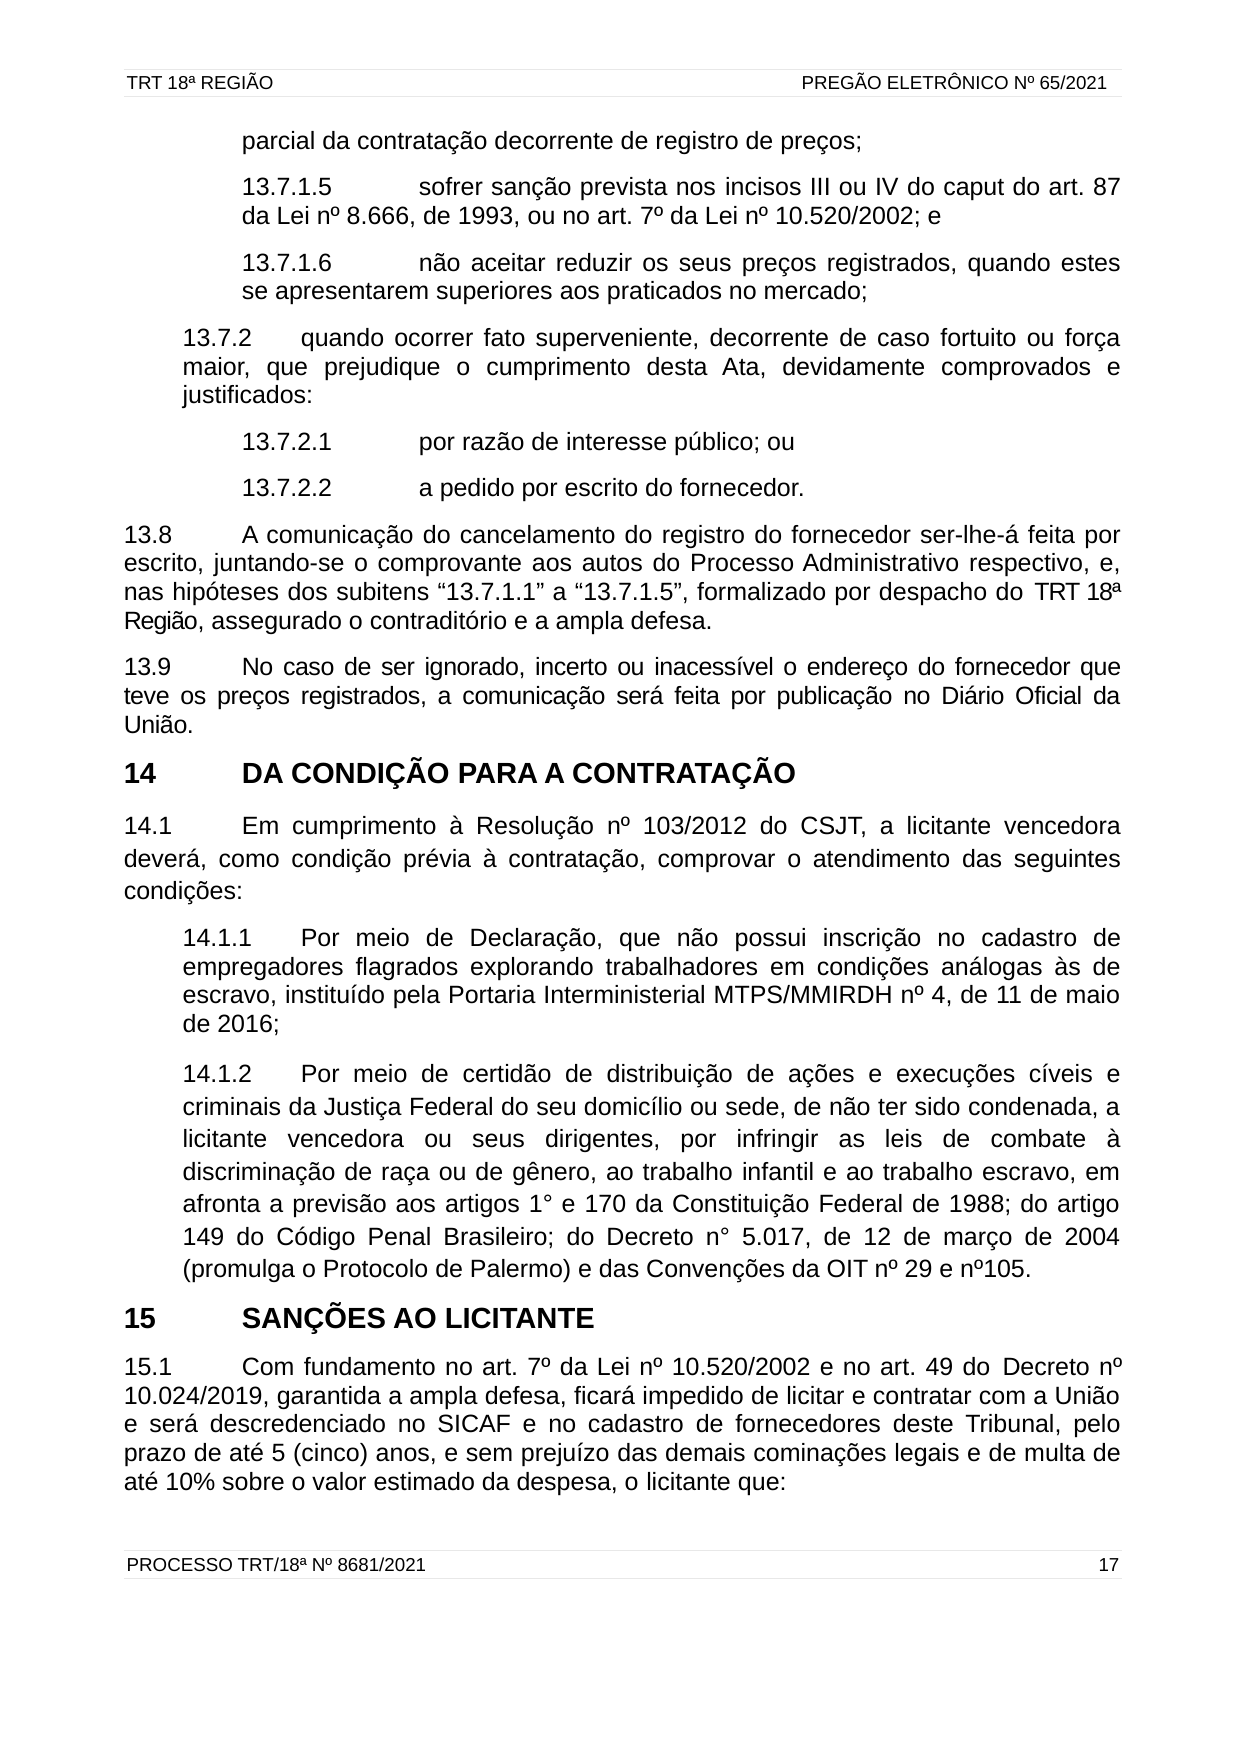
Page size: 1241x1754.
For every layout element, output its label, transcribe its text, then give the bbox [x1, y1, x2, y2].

text 13.8 A comunicação do cancelamento do registro do fornecedor ser-lhe-á feita por escrito, juntando-se o comprovante aos autos do Processo Administrativo respectivo, e, nas hipóteses dos subitens “13.7.1.1” a “13.7.1.5”, formalizado por despacho do TRT 18ª Região, assegurado o contraditório e a ampla defesa. [123, 520, 1122, 635]
text 14.1.1 Por meio de Declaração, que não possui inscrição no cadastro de empregadores flagrados explorando trabalhadores em condições análogas às de escravo, instituído pela Portaria Interministerial MTPS/MMIRDH nº 4, de 11 de maio de 2016; [182, 923, 1122, 1038]
text 14.1.2 Por meio de certidão de distribuição de ações e execuções cíveis e criminais da Justiça Federal do seu domicílio ou sede, de não ter sido condenada, a licitante vencedora ou seus dirigentes, por infringir as leis de combate à discriminação de raça ou de gênero, ao trabalho infantil e ao trabalho escravo, em afronta a previsão aos artigos 1° e 170 da Constituição Federal de 1988; do artigo 149 do Código Penal Brasileiro; do Decreto n° 5.017, de 12 de março de 2004 (promulga o Protocolo de Palermo) e das Convenções da OIT nº 29 e nº105. [182, 1056, 1122, 1283]
text parcial da contratação decorrente de registro de preços; [242, 126, 1122, 155]
text 13.7.2.1 por razão de interesse público; ou [242, 427, 1122, 456]
text 14 DA CONDIÇÃO PARA A CONTRATAÇÃO [123, 756, 1122, 790]
text 13.7.1.5 sofrer sanção prevista nos incisos III ou IV do caput do art. 87 da Lei nº 8.666, de 1993, ou no art. 7º da Lei nº 10.520/2002; e [242, 172, 1122, 230]
text 13.9 No caso de ser ignorado, incerto ou inacessível o endereço do fornecedor que teve os preços registrados, a comunicação será feita por publicação no Diário Oficial da União. [123, 652, 1122, 739]
text 13.7.2.2 a pedido por escrito do fornecedor. [242, 473, 1122, 502]
text 14.1 Em cumprimento à Resolução nº 103/2012 do CSJT, a licitante vencedora deverá, como condição prévia à contratação, comprovar o atendimento das seguintes condições: [123, 808, 1122, 905]
text 13.7.1.6 não aceitar reduzir os seus preços registrados, quando estes se apresentarem superiores aos praticados no mercado; [242, 248, 1122, 305]
text 13.7.2 quando ocorrer fato superveniente, decorrente de caso fortuito ou força maior, que prejudique o cumprimento desta Ata, devidamente comprovados e justificados: [182, 323, 1122, 409]
text 15.1 Com fundamento no art. 7º da Lei nº 10.520/2002 e no art. 49 do Decreto nº 10.024/2019, garantida a ampla defesa, ficará impedido de licitar e contratar com a União e será descredenciado no SICAF e no cadastro de fornecedores deste Tribunal, pelo prazo de até 5 (cinco) anos, e sem prejuízo das demais cominações legais e de multa de até 10% sobre o valor estimado da despesa, o licitante que: [123, 1352, 1122, 1496]
text 15 SANÇÕES AO LICITANTE [123, 1301, 1122, 1334]
